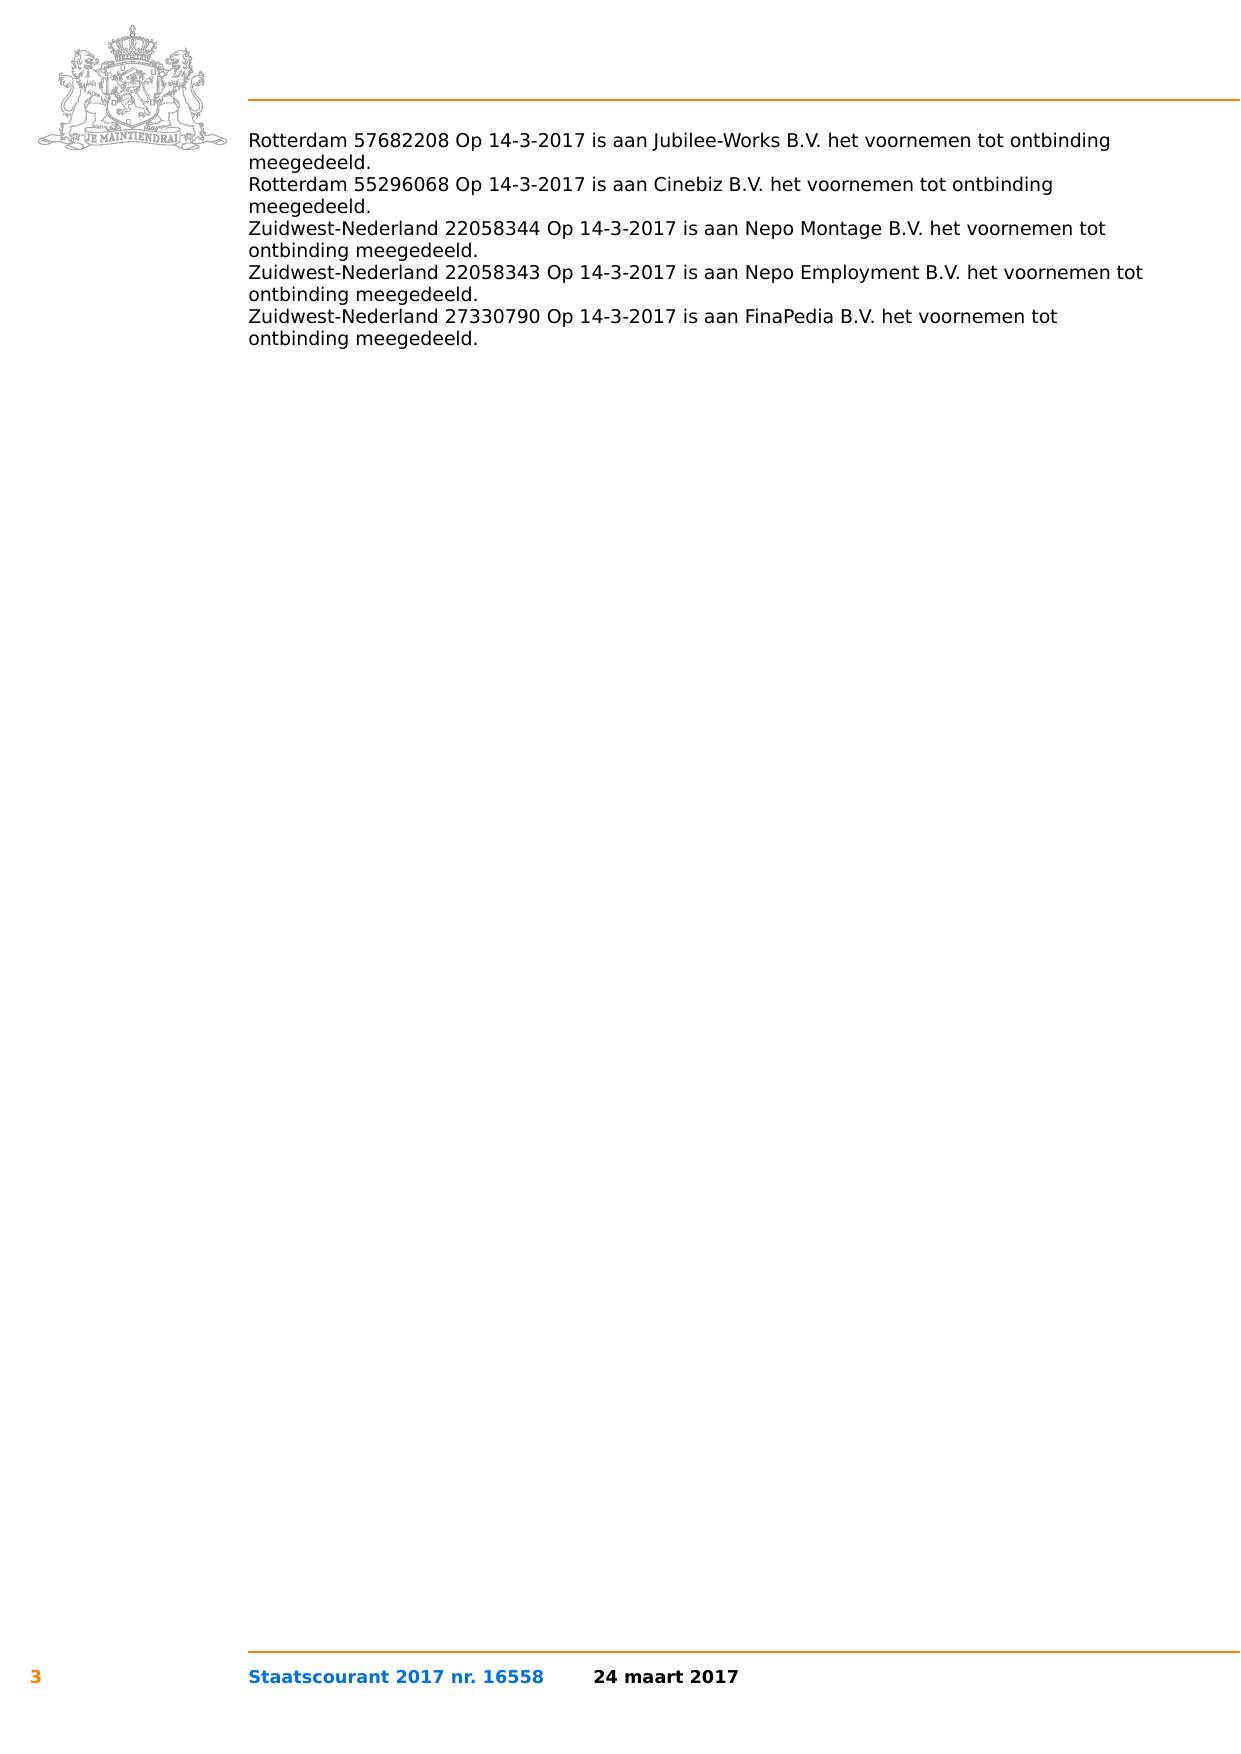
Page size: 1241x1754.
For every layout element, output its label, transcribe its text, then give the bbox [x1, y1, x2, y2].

text Rotterdam 55296068 Op 14-3-2017 is aan Cinebiz B.V. het voornemen tot ontbinding meegedeeld. [248, 174, 1163, 218]
text Zuidwest-Nederland 22058344 Op 14-3-2017 is aan Nepo Montage B.V. het voornemen tot ontbinding meegedeeld. [248, 218, 1163, 262]
text Zuidwest-Nederland 27330790 Op 14-3-2017 is aan FinaPedia B.V. het voornemen tot ontbinding meegedeeld. [248, 306, 1163, 350]
text Rotterdam 57682208 Op 14-3-2017 is aan Jubilee-Works B.V. het voornemen tot ontbinding meegedeeld. [248, 130, 1163, 174]
text Zuidwest-Nederland 22058343 Op 14-3-2017 is aan Nepo Employment B.V. het voornemen tot ontbinding meegedeeld. [248, 262, 1163, 306]
picture [38, 25, 227, 150]
